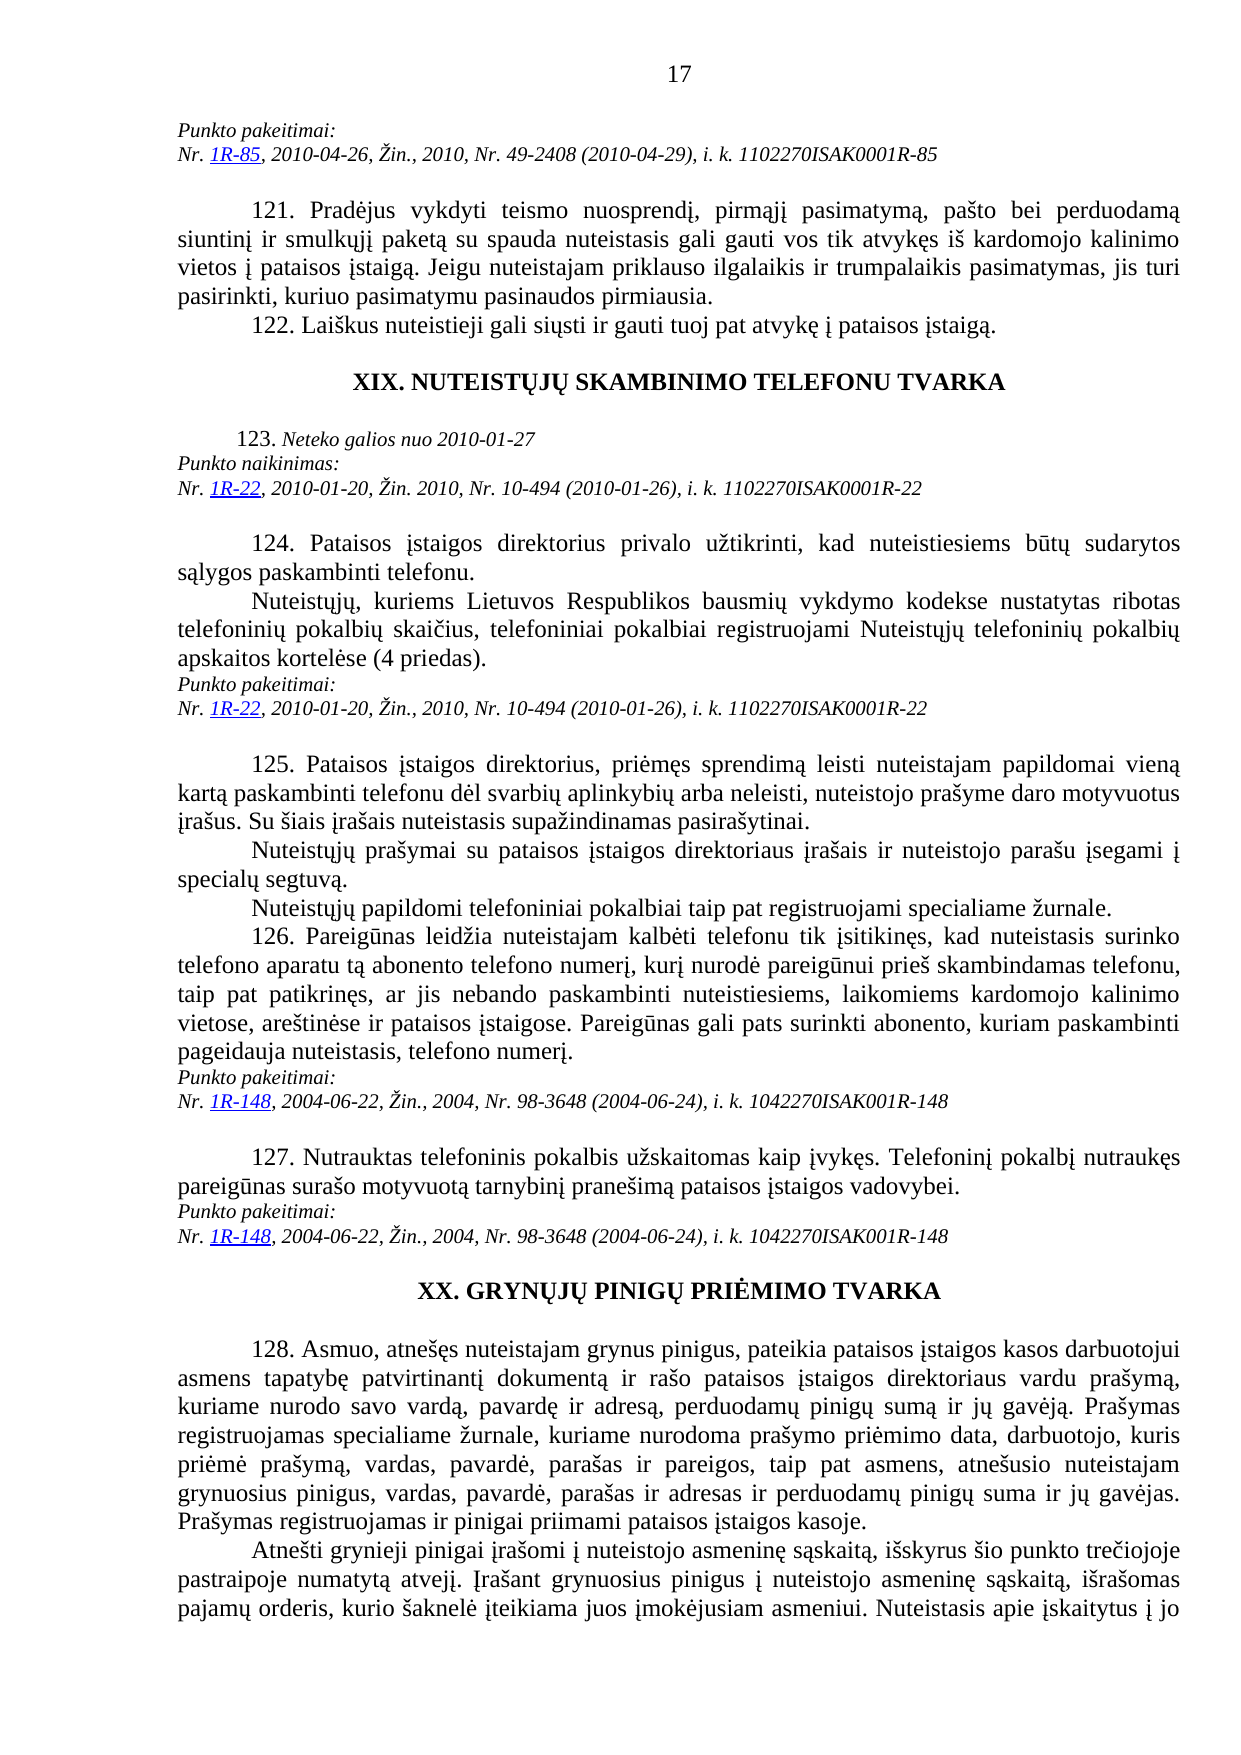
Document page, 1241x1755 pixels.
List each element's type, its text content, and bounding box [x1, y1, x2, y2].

text 124. Pataisos įstaigos direktorius privalo užtikrinti, kad nuteistiesiems būtų sudarytos sąlygos paskambinti telefonu. [177, 528, 1181, 586]
text Nuteistųjų prašymai su pataisos įstaigos direktoriaus įrašais ir nuteistojo parašu įsegami į specialų segtuvą. [177, 835, 1181, 893]
text 127. Nutrauktas telefoninis pokalbis užskaitomas kaip įvykęs. Telefoninį pokalbį nutraukęs pareigūnas surašo motyvuotą tarnybinį pranešimą pataisos įstaigos vadovybei. [177, 1142, 1181, 1199]
text 128. Asmuo, atnešęs nuteistajam grynus pinigus, pateikia pataisos įstaigos kasos darbuotojui asmens tapatybę patvirtinantį dokumentą ir rašo pataisos įstaigos direktoriaus vardu prašymą, kuriame nurodo savo vardą, pavardę ir adresą, perduodamų pinigų sumą ir jų gavėją. Prašymas registruojamas specialiame žurnale, kuriame nurodoma prašymo priėmimo data, darbuotojo, kuris priėmė prašymą, vardas, pavardė, parašas ir pareigos, taip pat asmens, atnešusio nuteistajam grynuosius pinigus, vardas, pavardė, parašas ir adresas ir perduodamų pinigų suma ir jų gavėjas. Prašymas registruojamas ir pinigai priimami pataisos įstaigos kasoje. [177, 1334, 1181, 1535]
text Nr. 1R-148, 2004-06-22, Žin., 2004, Nr. 98-3648 (2004-06-24), i. k. 1042270ISAK001R-148 [177, 1089, 1181, 1113]
text Punkto pakeitimai: [177, 672, 1181, 696]
text Atnešti grynieji pinigai įrašomi į nuteistojo asmeninę sąskaitą, išskyrus šio punkto trečiojoje pastraipoje numatytą atvejį. Įrašant grynuosius pinigus į nuteistojo asmeninę sąskaitą, išrašomas pajamų orderis, kurio šaknelė įteikiama juos įmokėjusiam asmeniui. Nuteistasis apie įskaitytus į jo [177, 1535, 1181, 1621]
text Nr. 1R-148, 2004-06-22, Žin., 2004, Nr. 98-3648 (2004-06-24), i. k. 1042270ISAK001R-148 [177, 1223, 1181, 1248]
text 123. Neteko galios nuo 2010-01-27 [177, 425, 1181, 451]
text 121. Pradėjus vykdyti teismo nuosprendį, pirmąjį pasimatymą, pašto bei perduodamą siuntinį ir smulkųjį paketą su spauda nuteistasis gali gauti vos tik atvykęs iš kardomojo kalinimo vietos į pataisos įstaigą. Jeigu nuteistajam priklauso ilgalaikis ir trumpalaikis pasimatymas, jis turi pasirinkti, kuriuo pasimatymu pasinaudos pirmiausia. [177, 195, 1181, 310]
text 125. Pataisos įstaigos direktorius, priėmęs sprendimą leisti nuteistajam papildomai vieną kartą paskambinti telefonu dėl svarbių aplinkybių arba neleisti, nuteistojo prašyme daro motyvuotus įrašus. Su šiais įrašais nuteistasis supažindinamas pasirašytinai. [177, 749, 1181, 835]
text Punkto naikinimas: [177, 451, 1181, 475]
text Punkto pakeitimai: [177, 118, 1181, 142]
text Nr. 1R-85, 2010-04-26, Žin., 2010, Nr. 49-2408 (2010-04-29), i. k. 1102270ISAK0001R-85 [177, 142, 1181, 166]
text XX. GRYNŲJŲ PINIGŲ PRIĖMIMO TVARKA [177, 1276, 1181, 1305]
text Nuteistųjų, kuriems Lietuvos Respublikos bausmių vykdymo kodekse nustatytas ribotas telefoninių pokalbių skaičius, telefoniniai pokalbiai registruojami Nuteistųjų telefoninių pokalbių apskaitos kortelėse (4 priedas). [177, 586, 1181, 672]
text Punkto pakeitimai: [177, 1065, 1181, 1089]
text Nuteistųjų papildomi telefoniniai pokalbiai taip pat registruojami specialiame žurnale. [177, 893, 1181, 921]
text 126. Pareigūnas leidžia nuteistajam kalbėti telefonu tik įsitikinęs, kad nuteistasis surinko telefono aparatu tą abonento telefono numerį, kurį nurodė pareigūnui prieš skambindamas telefonu, taip pat patikrinęs, ar jis nebando paskambinti nuteistiesiems, laikomiems kardomojo kalinimo vietose, areštinėse ir pataisos įstaigose. Pareigūnas gali pats surinkti abonento, kuriam paskambinti pageidauja nuteistasis, telefono numerį. [177, 921, 1181, 1065]
text Nr. 1R-22, 2010-01-20, Žin., 2010, Nr. 10-494 (2010-01-26), i. k. 1102270ISAK0001R-22 [177, 696, 1181, 720]
text 122. Laiškus nuteistieji gali siųsti ir gauti tuoj pat atvykę į pataisos įstaigą. [177, 310, 1181, 339]
text Punkto pakeitimai: [177, 1199, 1181, 1223]
text Nr. 1R-22, 2010-01-20, Žin. 2010, Nr. 10-494 (2010-01-26), i. k. 1102270ISAK0001R-22 [177, 475, 1181, 499]
text XIX. NUTEISTŲJŲ SKAMBINIMO TELEFONU TVARKA [177, 367, 1181, 396]
